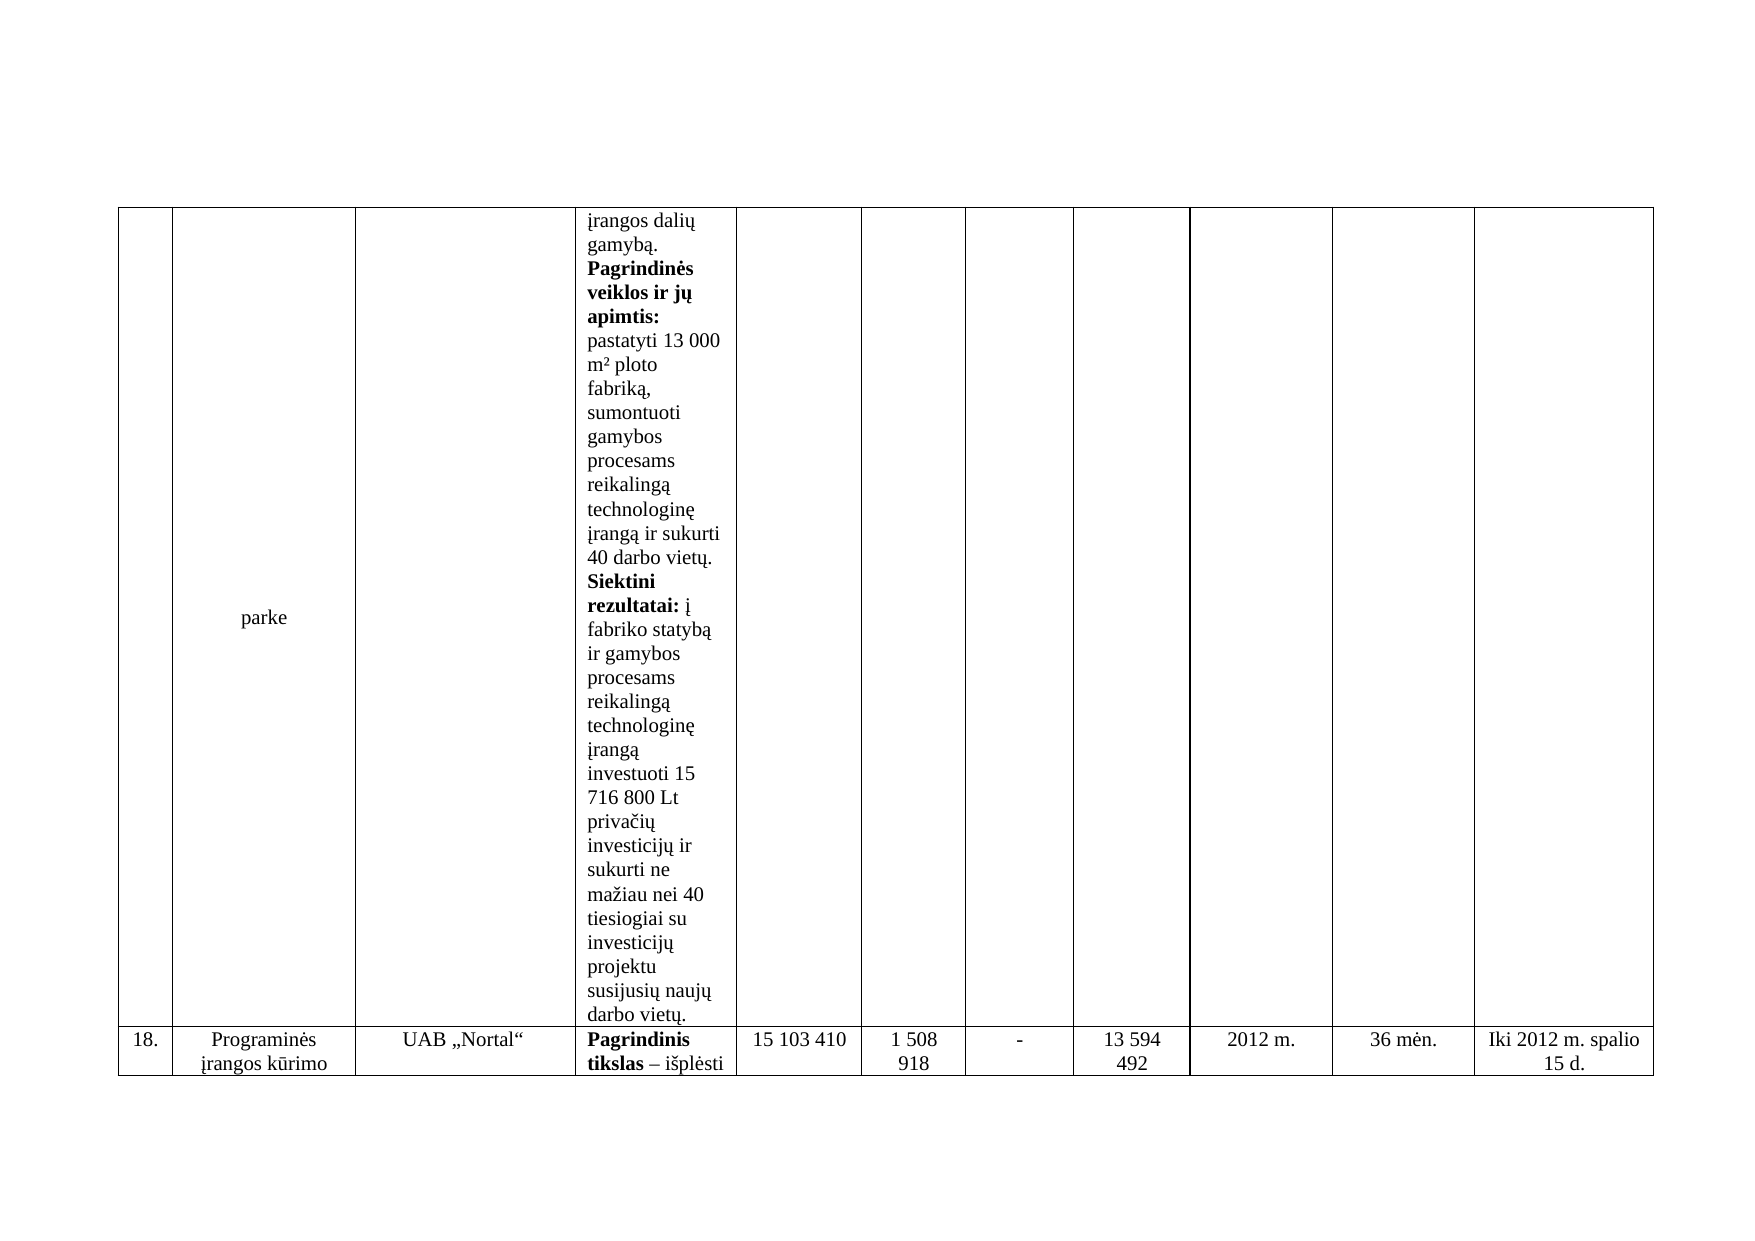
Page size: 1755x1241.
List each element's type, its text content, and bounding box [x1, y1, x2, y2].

table_cell 2012 m. [1191, 1027, 1332, 1075]
table_cell [1191, 208, 1332, 1026]
table_cell 18. [119, 1027, 172, 1075]
table_cell 36 mėn. [1333, 1027, 1474, 1075]
table_cell [119, 208, 172, 1026]
table_cell [1333, 208, 1474, 1026]
table_cell parke [173, 208, 355, 1026]
table_cell 15 103 410 [737, 1027, 861, 1075]
table_cell - [966, 1027, 1073, 1075]
table_cell Programinės įrangos kūrimo [173, 1027, 355, 1075]
table_cell 13 594 492 [1074, 1027, 1189, 1075]
table_cell [862, 208, 965, 1026]
table_cell [356, 208, 575, 1026]
table_cell Iki 2012 m. spalio 15 d. [1475, 1027, 1653, 1075]
table_cell 1 508 918 [862, 1027, 965, 1075]
table_cell [1475, 208, 1653, 1026]
table_cell - [966, 208, 1073, 1026]
table_cell UAB „Nortal“ [356, 1027, 575, 1075]
table_cell [1074, 208, 1189, 1026]
table_cell įrangos dalių gamybą. Pagrindinės veiklos ir jų apimtis: pastatyti 13 000 m² ploto fabriką, sumontuoti gamybos procesams reikalingą technologinę įrangą ir sukurti 40 darbo vietų. Siektini rezultatai: į fabriko statybą ir gamybos procesams reikalingą technologinę įrangą investuoti 15 716 800 Lt privačių investicijų ir sukurti ne mažiau nei 40 tiesiogiai su investicijų projektu susijusių naujų darbo vietų. [576, 208, 736, 1026]
table_cell Pagrindinis tikslas – išplėsti [576, 1027, 736, 1075]
table_cell [737, 208, 861, 1026]
